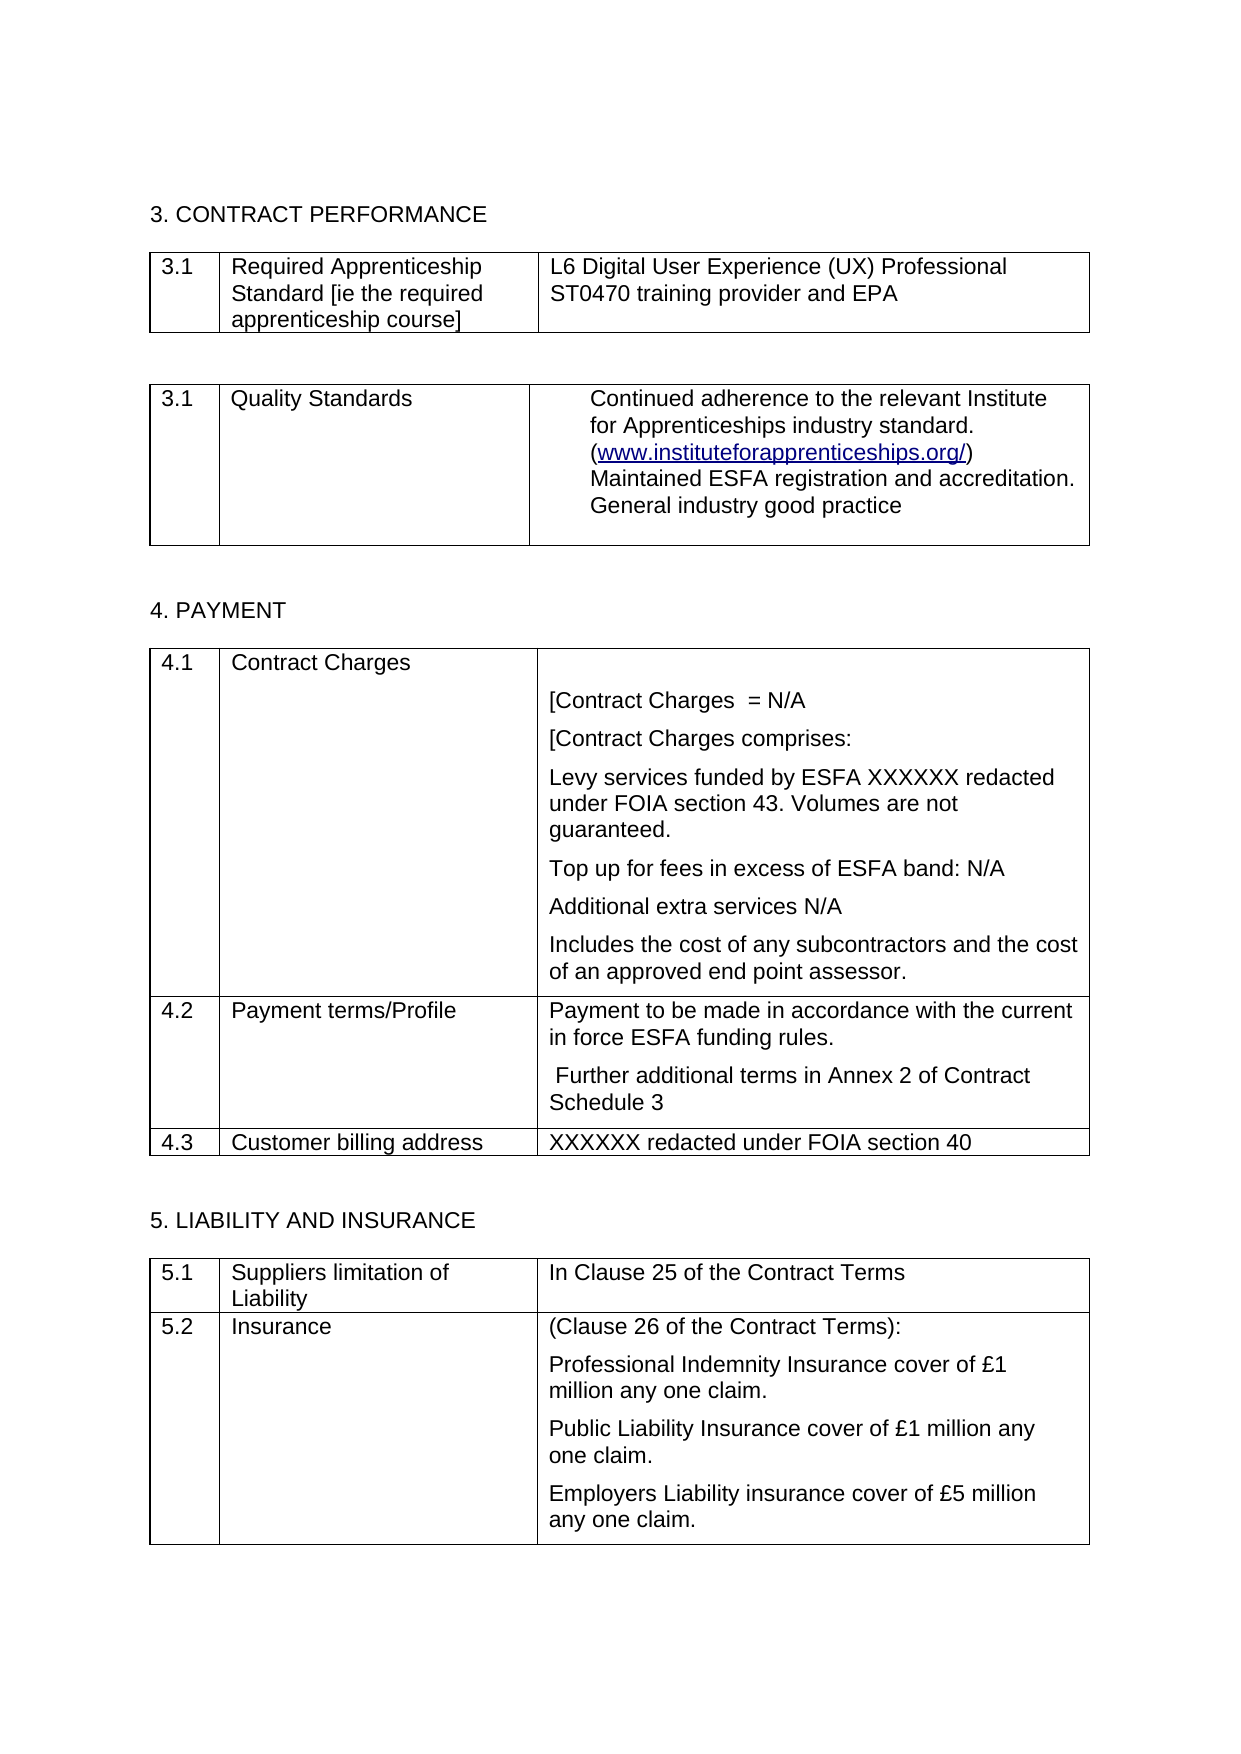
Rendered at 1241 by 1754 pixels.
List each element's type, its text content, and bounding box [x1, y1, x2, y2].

text 5. LIABILITY AND INSURANCE [150, 1207, 1090, 1233]
table_header [Contract Charges = N/A [Contract Charges comprises: Levy services funded by ESFA XXXXXX redacted under FOIA section 43. Volumes are not guaranteed. Top up for fees in excess of ESFA band: N/A Additional extra services N/A Includes the cost of any subcontractors and the cost of an approved end point assessor. [538, 649, 1089, 996]
table_cell Insurance [220, 1313, 537, 1544]
text 3. CONTRACT PERFORMANCE [150, 201, 1090, 227]
table_cell XXXXXX redacted under FOIA section 40 [538, 1129, 1089, 1155]
table_header In Clause 25 of the Contract Terms [538, 1259, 1089, 1312]
table_header L6 Digital User Experience (UX) Professional ST0470 training provider and EPA [539, 253, 1089, 332]
table_cell (Clause 26 of the Contract Terms): Professional Indemnity Insurance cover of £1 million any one claim. Public Liability Insurance cover of £1 million any one claim. Employers Liability insurance cover of £5 million any one claim. [538, 1313, 1089, 1544]
table_cell 4.2 [151, 997, 219, 1127]
table_cell Payment to be made in accordance with the current in force ESFA funding rules. Further additional terms in Annex 2 of Contract Schedule 3 [538, 997, 1089, 1127]
table_cell Payment terms/Profile [220, 997, 537, 1127]
table_header 3.1 [151, 385, 219, 544]
table_header Continued adherence to the relevant Institute for Apprenticeships industry standard. (www.instituteforapprenticeships.org/) Maintained ESFA registration and accreditation. General industry good practice [530, 385, 1089, 544]
table_header 5.1 [151, 1259, 219, 1312]
table_cell 5.2 [151, 1313, 219, 1544]
table_header Required Apprenticeship Standard [ie the required apprenticeship course] [220, 253, 538, 332]
table_header 4.1 [151, 649, 219, 996]
table_cell 4.3 [151, 1129, 219, 1155]
table_cell Customer billing address [220, 1129, 537, 1155]
table_header 3.1 [151, 253, 219, 332]
table_header Suppliers limitation of Liability [220, 1259, 537, 1312]
table_header Contract Charges [220, 649, 537, 996]
text 4. PAYMENT [150, 597, 1090, 623]
table_header Quality Standards [220, 385, 529, 544]
